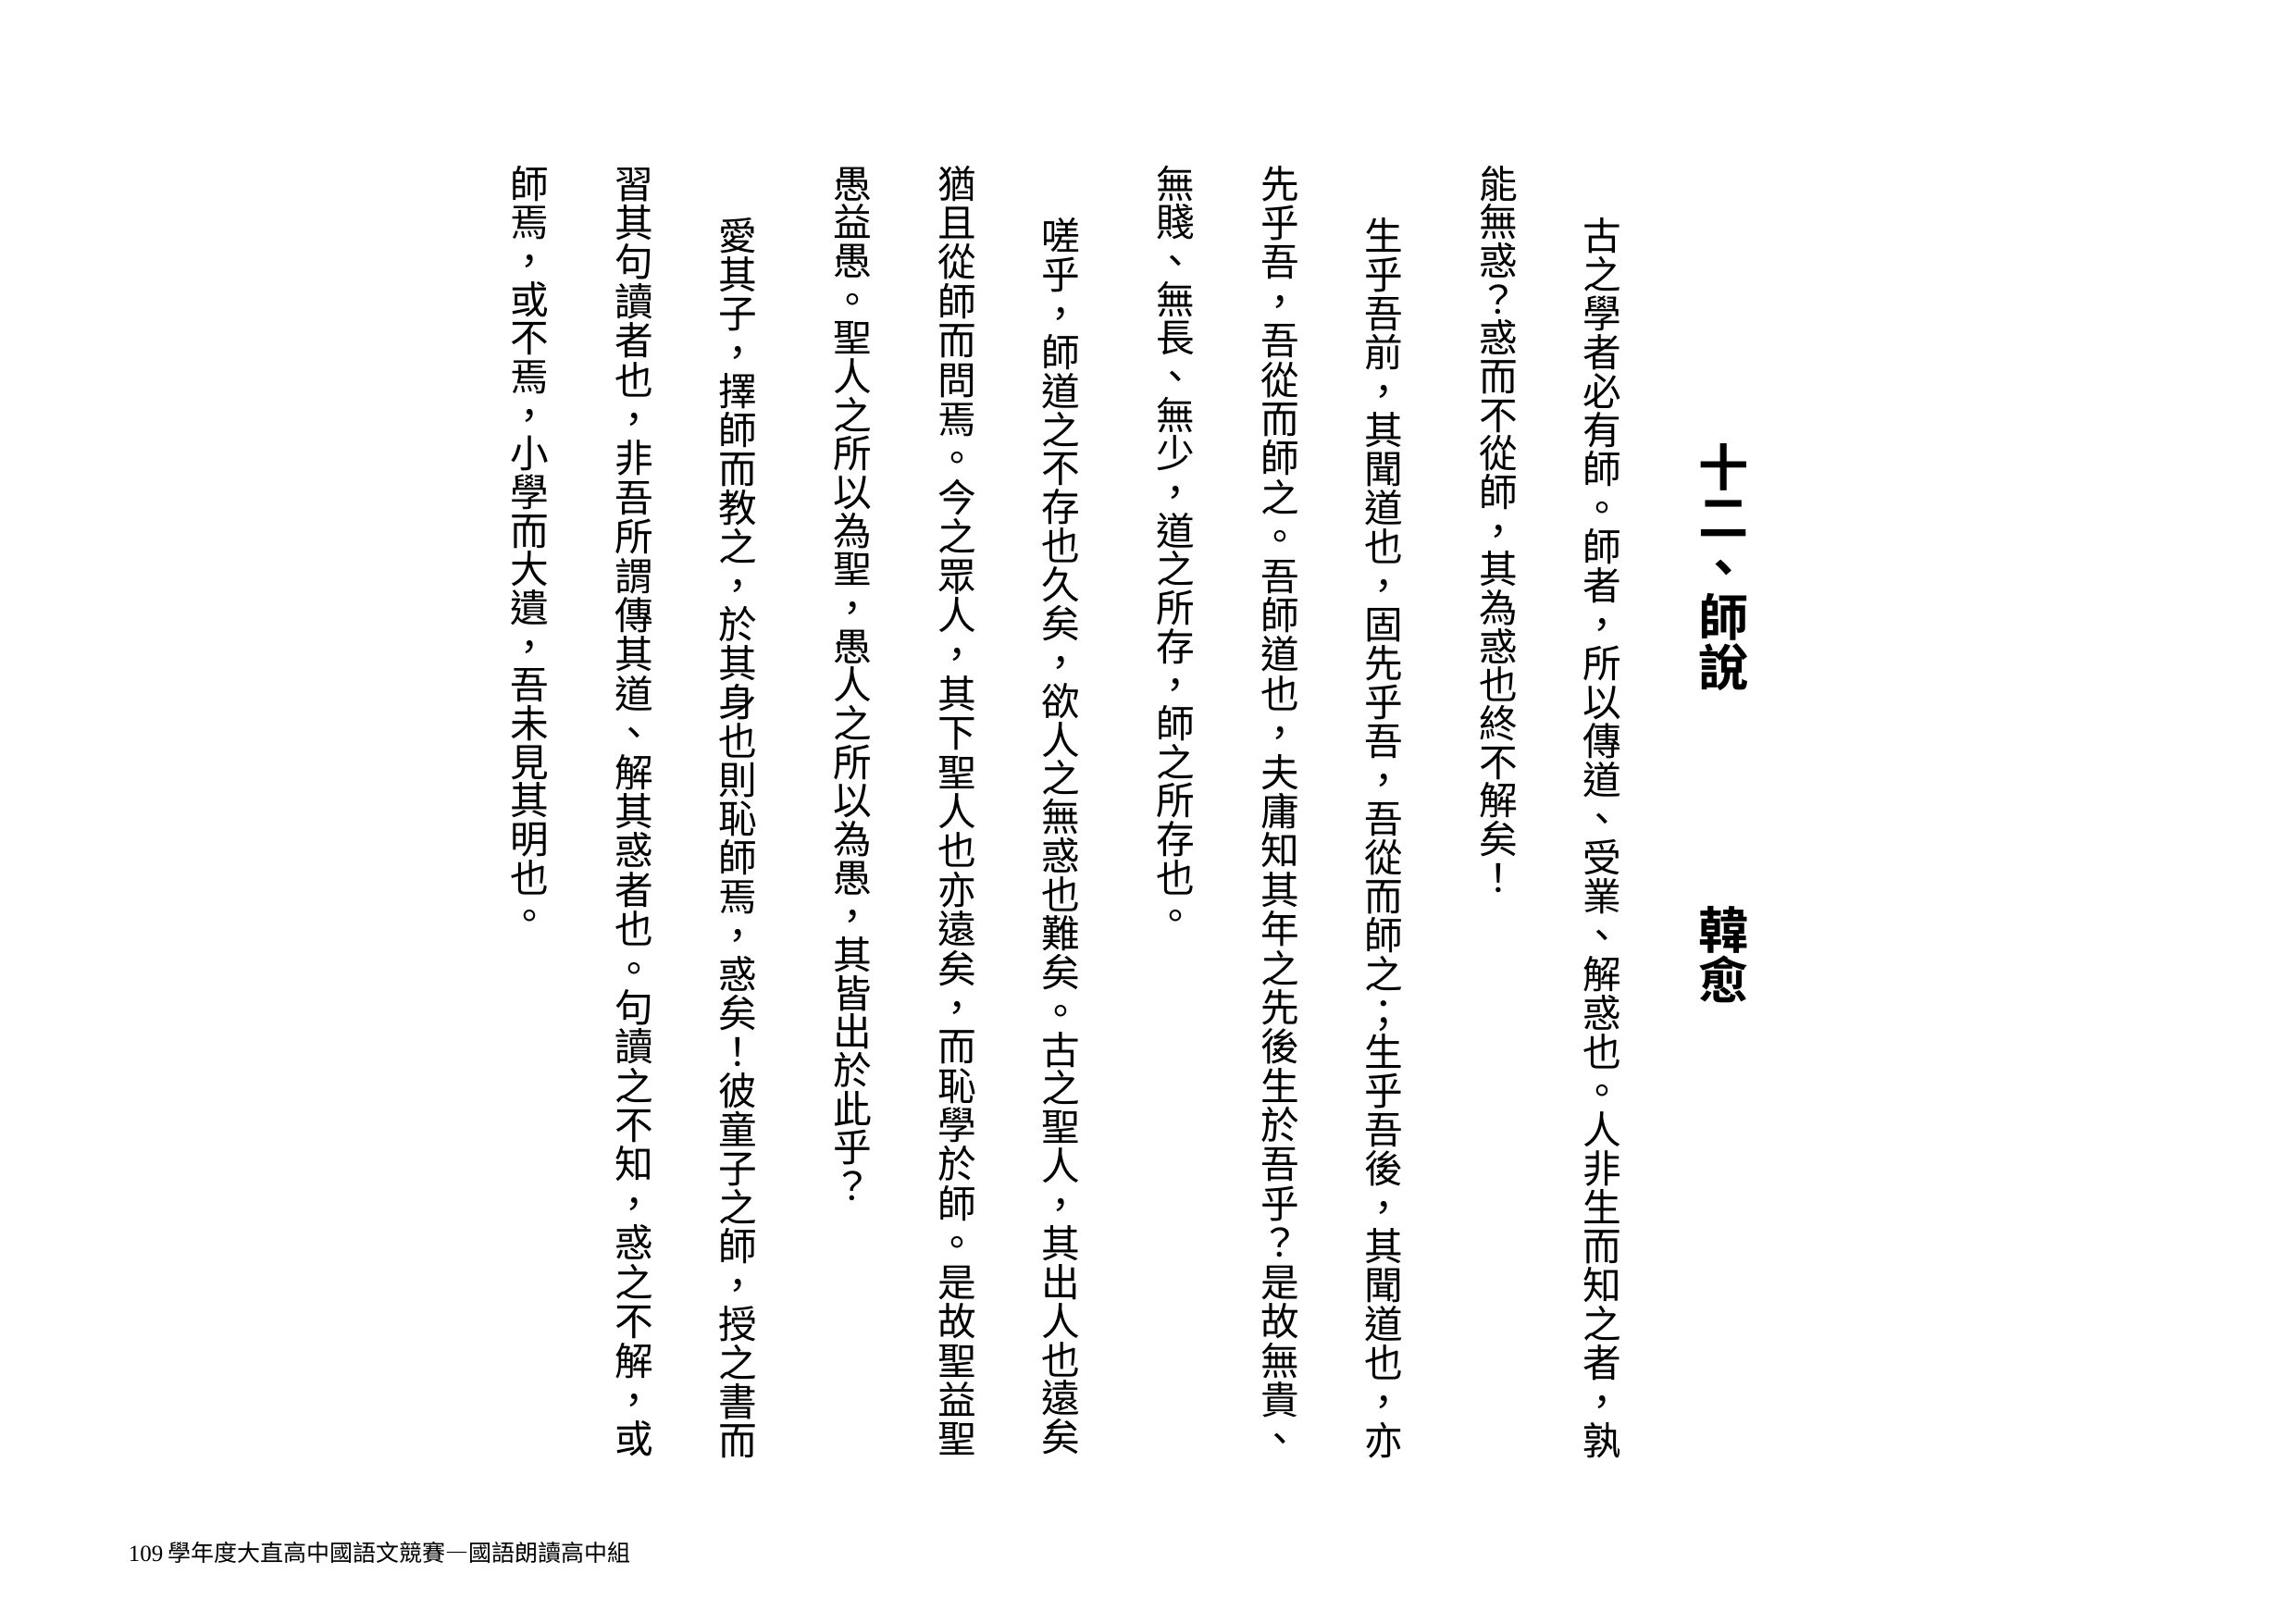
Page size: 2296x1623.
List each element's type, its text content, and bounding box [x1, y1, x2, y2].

text 愛其子，擇師而教之，於其身也則恥師焉，惑矣！彼童子之師，授之書而習其句讀者也，非吾所謂傳其道、解其惑者也。句讀之不知，惑之不解，或師焉，或不焉，小學而大遺，吾未見其明也。 [495, 164, 773, 1459]
text 生乎吾前，其聞道也，固先乎吾，吾從而師之；生乎吾後，其聞道也，亦先乎吾，吾從而師之。吾師道也，夫庸知其年之先後生於吾乎？是故無貴、無賤、無長、無少，道之所存，師之所存也。 [1141, 164, 1419, 1459]
text 古之學者必有師。師者，所以傳道、受業、解惑也。人非生而知之者，孰能無惑？惑而不從師，其為惑也終不解矣！ [1464, 164, 1637, 1459]
text 十二、師說 韓愈 [1672, 395, 1776, 1459]
text 嗟乎，師道之不存也久矣，欲人之無惑也難矣。古之聖人，其出人也遠矣，猶且從師而問焉。今之眾人，其下聖人也亦遠矣，而恥學於師。是故聖益聖，愚益愚。聖人之所以為聖，愚人之所以為愚，其皆出於此乎？ [818, 164, 1096, 1459]
